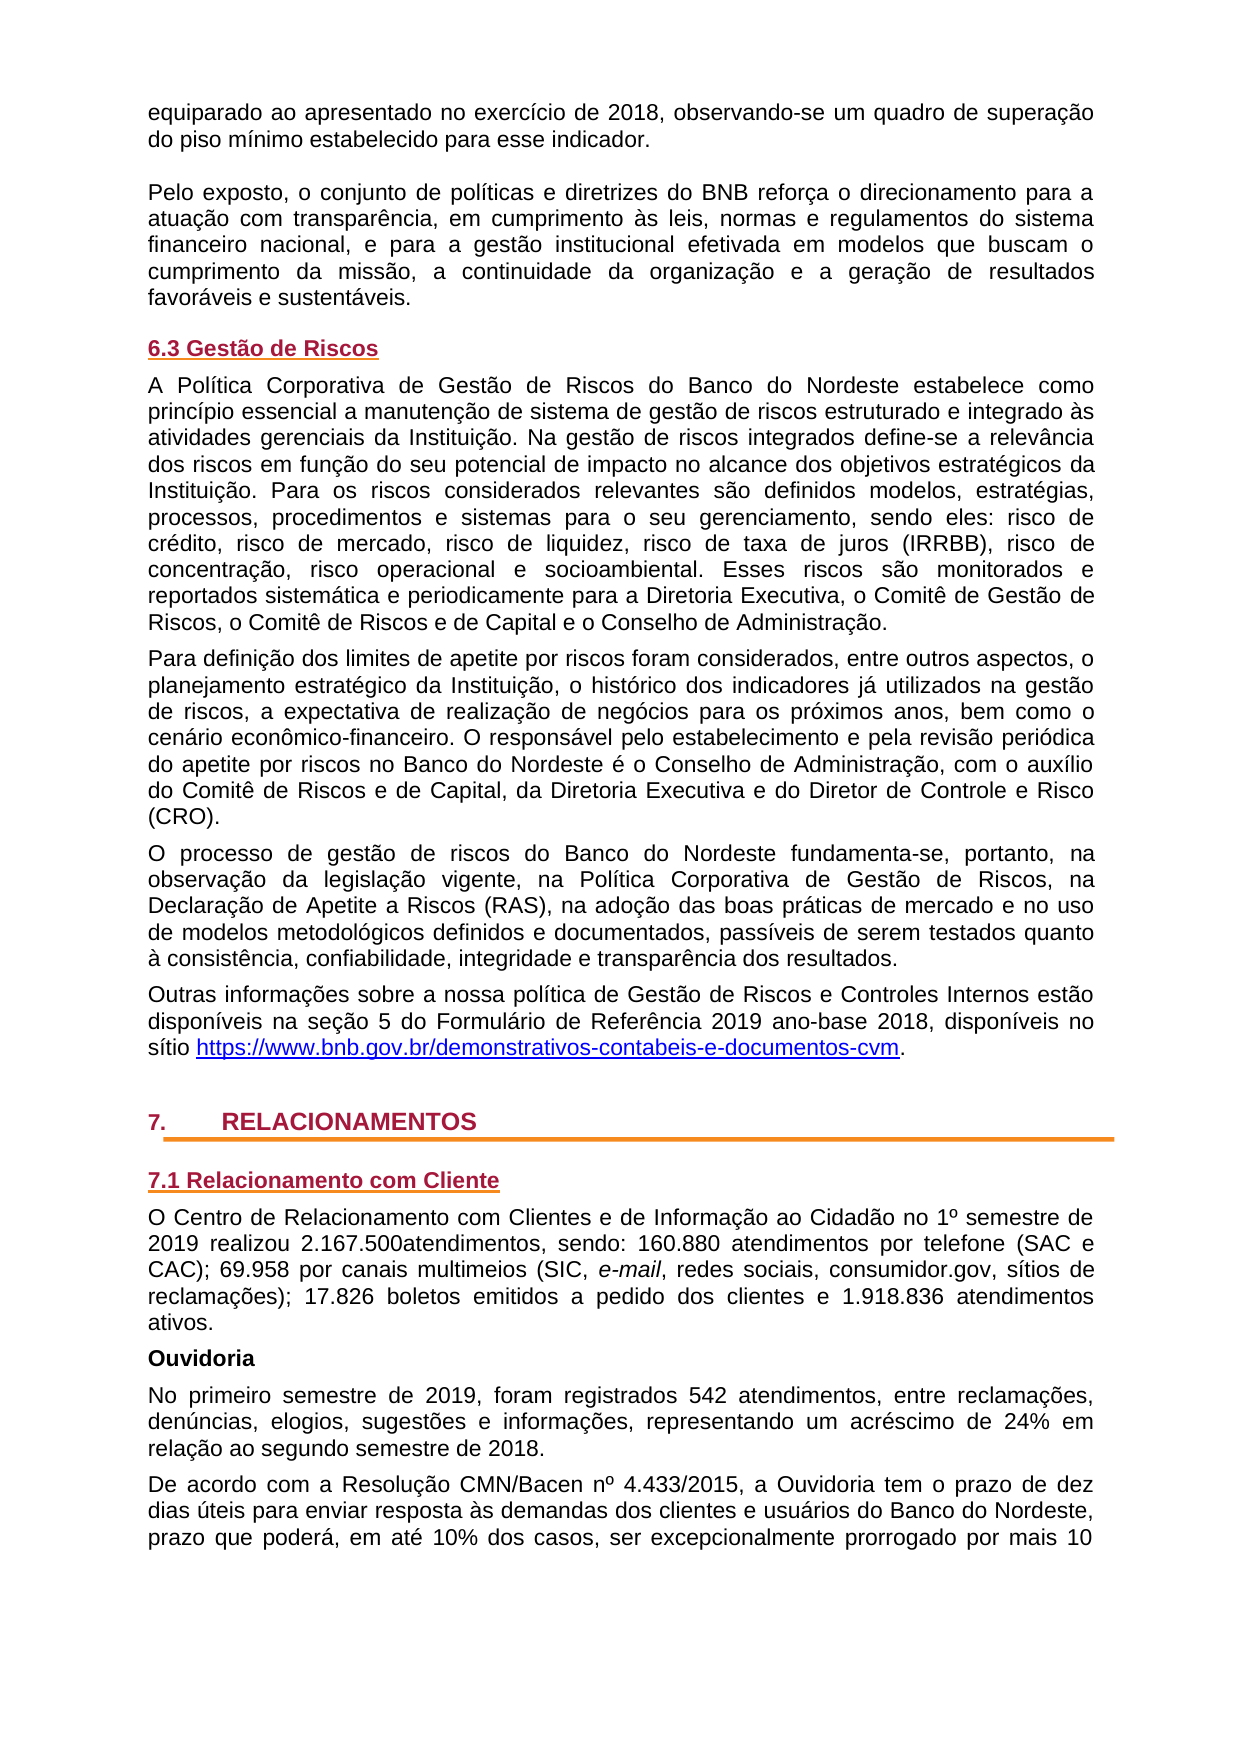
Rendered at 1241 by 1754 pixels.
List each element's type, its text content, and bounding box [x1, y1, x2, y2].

text Outras informações sobre a nossa política de Gestão de Riscos e Controles Internos estão disponíveis na seção 5 do Formulário de Referência 2019 ano-base 2018, disponíveis no sítio https://www.bnb.gov.br/demonstrativos-contabeis-e-documentos-cvm. [148, 981, 1095, 1061]
list Relacionamento com Cliente [148, 1167, 1180, 1193]
text No primeiro semestre de 2019, foram registrados 542 atendimentos, entre reclamações, denúncias, elogios, sugestões e informações, representando um acréscimo de 24% em relação ao segundo semestre de 2018. [148, 1382, 1095, 1461]
text O processo de gestão de riscos do Banco do Nordeste fundamenta-se, portanto, na observação da legislação vigente, na Política Corporativa de Gestão de Riscos, na Declaração de Apetite a Riscos (RAS), na adoção das boas práticas de mercado e no uso de modelos metodológicos definidos e documentados, passíveis de serem testados quanto à consistência, confiabilidade, integridade e transparência dos resultados. [148, 840, 1095, 971]
text Pelo exposto, o conjunto de políticas e diretrizes do BNB reforça o direcionamento para a atuação com transparência, em cumprimento às leis, normas e regulamentos do sistema financeiro nacional, e para a gestão institucional efetivada em modelos que buscam o cumprimento da missão, a continuidade da organização e a geração de resultados favoráveis e sustentáveis. [148, 179, 1095, 310]
text A Política Corporativa de Gestão de Riscos do Banco do Nordeste estabelece como princípio essencial a manutenção de sistema de gestão de riscos estruturado e integrado às atividades gerenciais da Instituição. Na gestão de riscos integrados define-se a relevância dos riscos em função do seu potencial de impacto no alcance dos objetivos estratégicos da Instituição. Para os riscos considerados relevantes são definidos modelos, estratégias, processos, procedimentos e sistemas para o seu gerenciamento, sendo eles: risco de crédito, risco de mercado, risco de liquidez, risco de taxa de juros (IRRBB), risco de concentração, risco operacional e socioambiental. Esses riscos são monitorados e reportados sistemática e periodicamente para a Diretoria Executiva, o Comitê de Gestão de Riscos, o Comitê de Riscos e de Capital e o Conselho de Administração. [148, 372, 1095, 635]
text O Centro de Relacionamento com Clientes e de Informação ao Cidadão no 1º semestre de 2019 realizou 2.167.500atendimentos, sendo: 160.880 atendimentos por telefone (SAC e CAC); 69.958 por canais multimeios (SIC, e-mail, redes sociais, consumidor.gov, sítios de reclamações); 17.826 boletos emitidos a pedido dos clientes e 1.918.836 atendimentos ativos. [148, 1204, 1095, 1336]
list RELACIONAMENTOS [148, 1107, 1180, 1136]
text De acordo com a Resolução CMN/Bacen nº 4.433/2015, a Ouvidoria tem o prazo de dez dias úteis para enviar resposta às demandas dos clientes e usuários do Banco do Nordeste, prazo que poderá, em até 10% dos casos, ser excepcionalmente prorrogado por mais 10 [148, 1471, 1095, 1550]
text equiparado ao apresentado no exercício de 2018, observando-se um quadro de superação do piso mínimo estabelecido para esse indicador. [148, 99, 1095, 152]
text Para definição dos limites de apetite por riscos foram considerados, entre outros aspectos, o planejamento estratégico da Instituição, o histórico dos indicadores já utilizados na gestão de riscos, a expectativa de realização de negócios para os próximos anos, bem como o cenário econômico-financeiro. O responsável pelo estabelecimento e pela revisão periódica do apetite por riscos no Banco do Nordeste é o Conselho de Administração, com o auxílio do Comitê de Riscos e de Capital, da Diretoria Executiva e do Diretor de Controle e Risco (CRO). [148, 645, 1095, 830]
list Gestão de Riscos [148, 335, 1180, 362]
text Ouvidoria [148, 1345, 1180, 1372]
